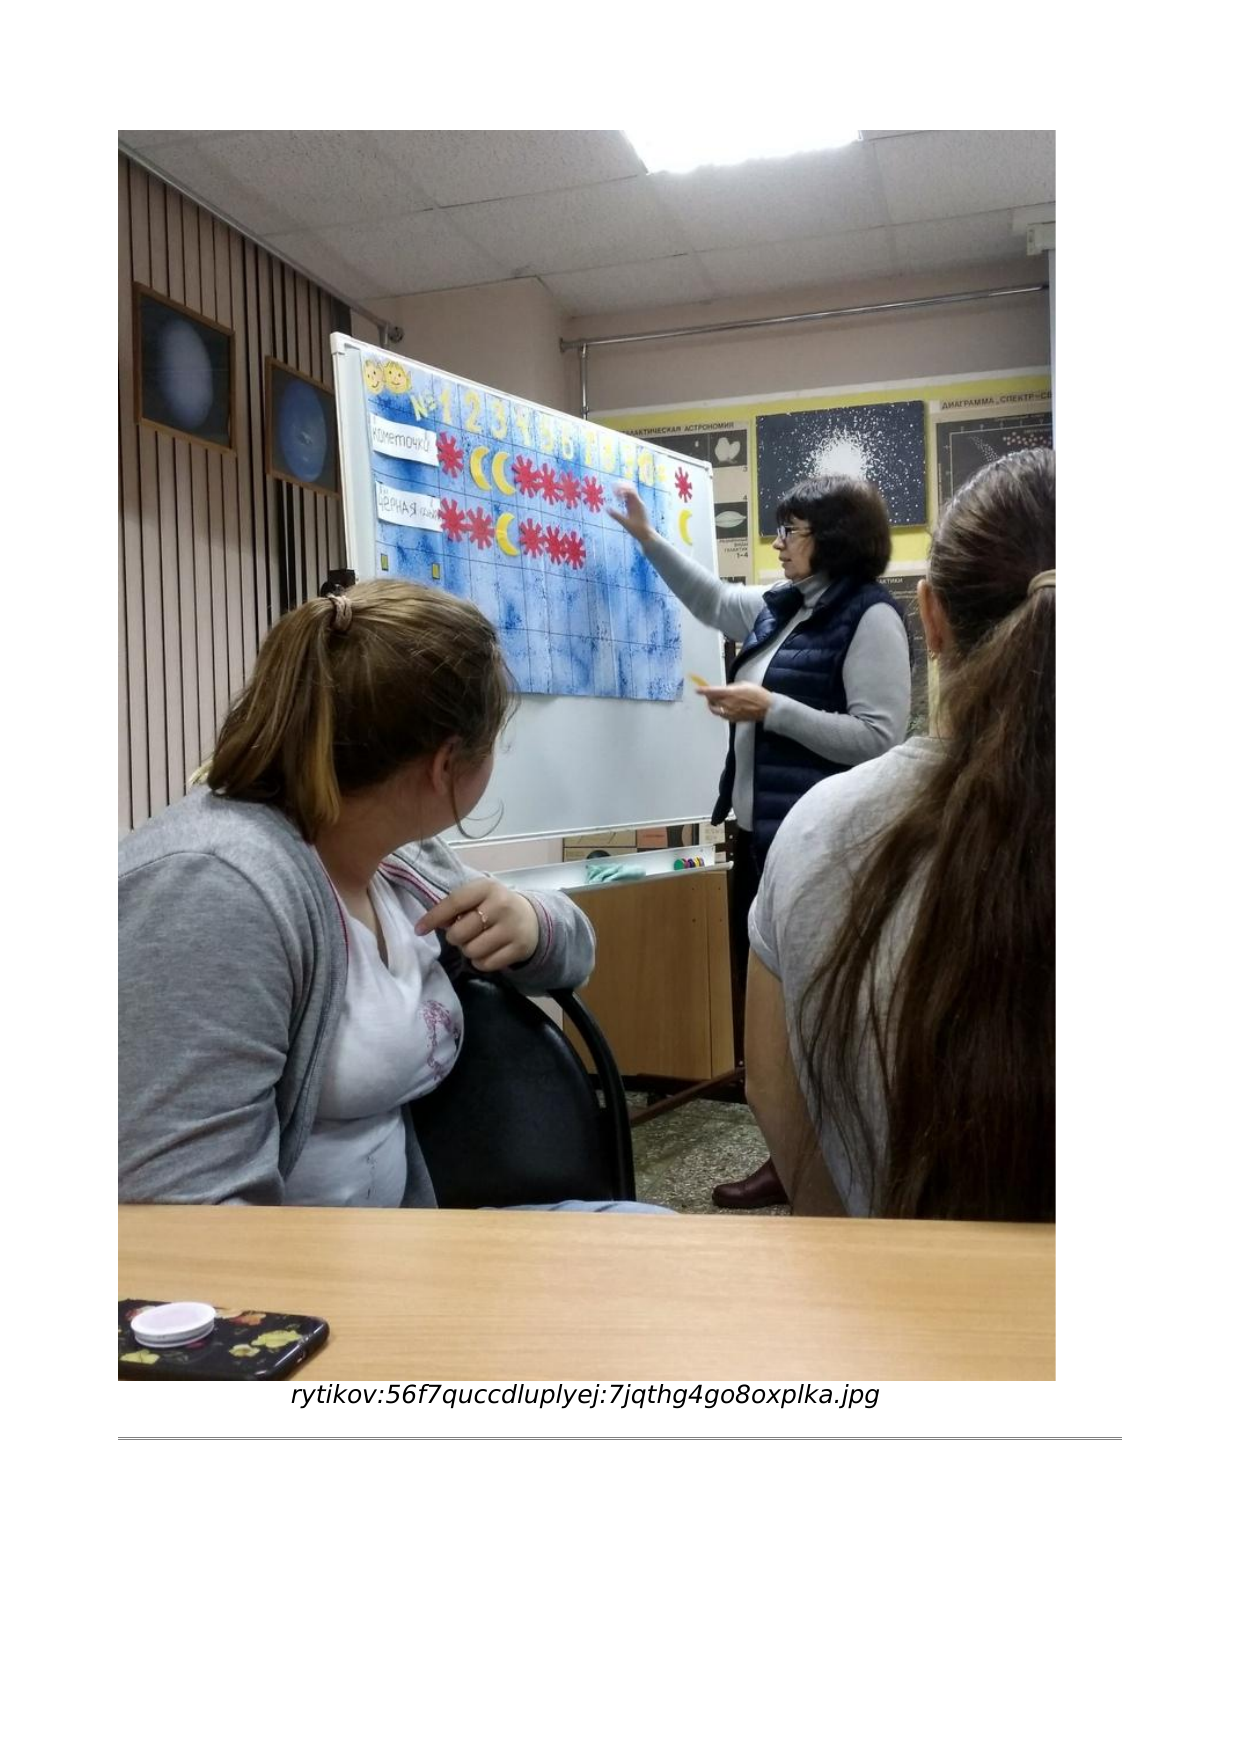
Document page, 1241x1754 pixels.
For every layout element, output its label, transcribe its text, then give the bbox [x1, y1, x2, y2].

text rytikov:56f7quccdluplyej:7jqthg4go8oxplka.jpg [118, 1381, 1056, 1410]
picture [118, 130, 1056, 1381]
